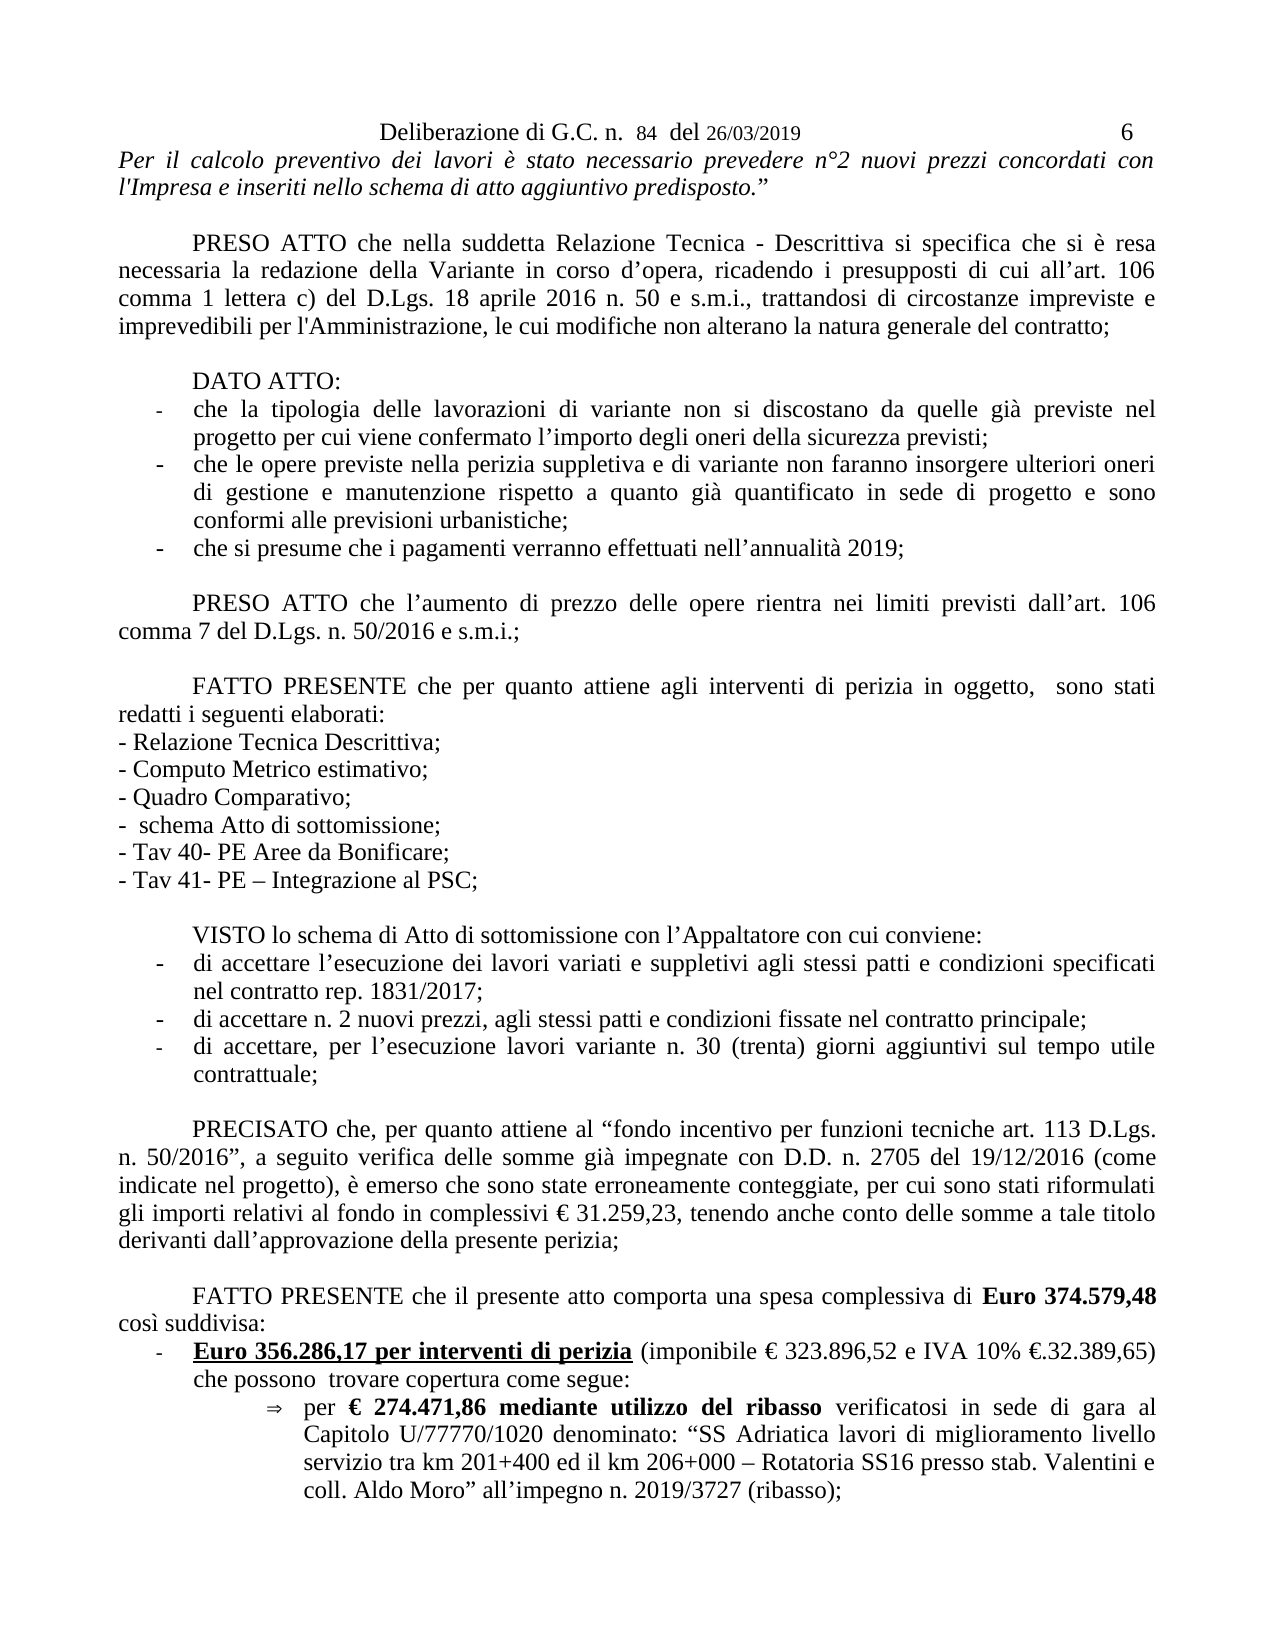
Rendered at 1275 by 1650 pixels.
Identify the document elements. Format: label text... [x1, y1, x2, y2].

list che si presume che i pagamenti verranno effettuati nell’annualità 2019; [156, 534, 1157, 561]
text VISTO lo schema di Atto di sottomissione con l’Appaltatore con cui conviene: [118, 922, 1157, 949]
list per € 274.471,86 mediante utilizzo del ribasso verificatosi in sede di gara al Capitolo U/77770/1020 denominato: “SS Adriatica lavori di miglioramento livello servizio tra km 201+400 ed il km 206+000 – Rotatoria SS16 presso stab. Valentini e coll. Aldo Moro” all’impegno n. 2019/3727 (ribasso); [266, 1393, 1157, 1503]
text FATTO PRESENTE che il presente atto comporta una spesa complessiva di Euro 374.579,48 così suddivisa: [118, 1282, 1157, 1337]
text - Computo Metrico estimativo; [118, 755, 1157, 783]
list che la tipologia delle lavorazioni di variante non si discostano da quelle già previste nel progetto per cui viene confermato l’importo degli oneri della sicurezza previsti; [156, 395, 1157, 451]
text - Relazione Tecnica Descrittiva; [118, 728, 1157, 755]
list che le opere previste nella perizia suppletiva e di variante non faranno insorgere ulteriori oneri di gestione e manutenzione rispetto a quanto già quantificato in sede di progetto e sono conformi alle previsioni urbanistiche; [156, 451, 1157, 534]
text - Tav 41- PE – Integrazione al PSC; [118, 866, 1157, 894]
list di accettare n. 2 nuovi prezzi, agli stessi patti e condizioni fissate nel contratto principale; [156, 1005, 1157, 1032]
text PRESO ATTO che nella suddetta Relazione Tecnica - Descrittiva si specifica che si è resa necessaria la redazione della Variante in corso d’opera, ricadendo i presupposti di cui all’art. 106 comma 1 lettera c) del D.Lgs. 18 aprile 2016 n. 50 e s.m.i., trattandosi di circostanze impreviste e imprevedibili per l'Amministrazione, le cui modifiche non alterano la natura generale del contratto; [118, 229, 1157, 340]
list di accettare l’esecuzione dei lavori variati e suppletivi agli stessi patti e condizioni specificati nel contratto rep. 1831/2017; [156, 949, 1157, 1005]
text PRECISATO che, per quanto attiene al “fondo incentivo per funzioni tecniche art. 113 D.Lgs. n. 50/2016”, a seguito verifica delle somme già impegnate con D.D. n. 2705 del 19/12/2016 (come indicate nel progetto), è emerso che sono state erroneamente conteggiate, per cui sono stati riformulati gli importi relativi al fondo in complessivi € 31.259,23, tenendo anche conto delle somme a tale titolo derivanti dall’approvazione della presente perizia; [118, 1116, 1157, 1254]
list Euro 356.286,17 per interventi di perizia (imponibile € 323.896,52 e IVA 10% €.32.389,65) che possono trovare copertura come segue: [156, 1337, 1157, 1393]
text - Tav 40- PE Aree da Bonificare; [118, 838, 1157, 866]
text - Quadro Comparativo; [118, 783, 1157, 811]
text PRESO ATTO che l’aumento di prezzo delle opere rientra nei limiti previsti dall’art. 106 comma 7 del D.Lgs. n. 50/2016 e s.m.i.; [118, 589, 1157, 644]
text - schema Atto di sottomissione; [118, 811, 1157, 838]
list di accettare, per l’esecuzione lavori variante n. 30 (trenta) giorni aggiuntivi sul tempo utile contrattuale; [156, 1032, 1157, 1088]
text DATO ATTO: [118, 367, 1157, 395]
text Per il calcolo preventivo dei lavori è stato necessario prevedere n°2 nuovi prezzi concordati con l'Impresa e inseriti nello schema di atto aggiuntivo predisposto.” [118, 146, 1157, 201]
text FATTO PRESENTE che per quanto attiene agli interventi di perizia in oggetto, sono stati redatti i seguenti elaborati: [118, 672, 1157, 728]
